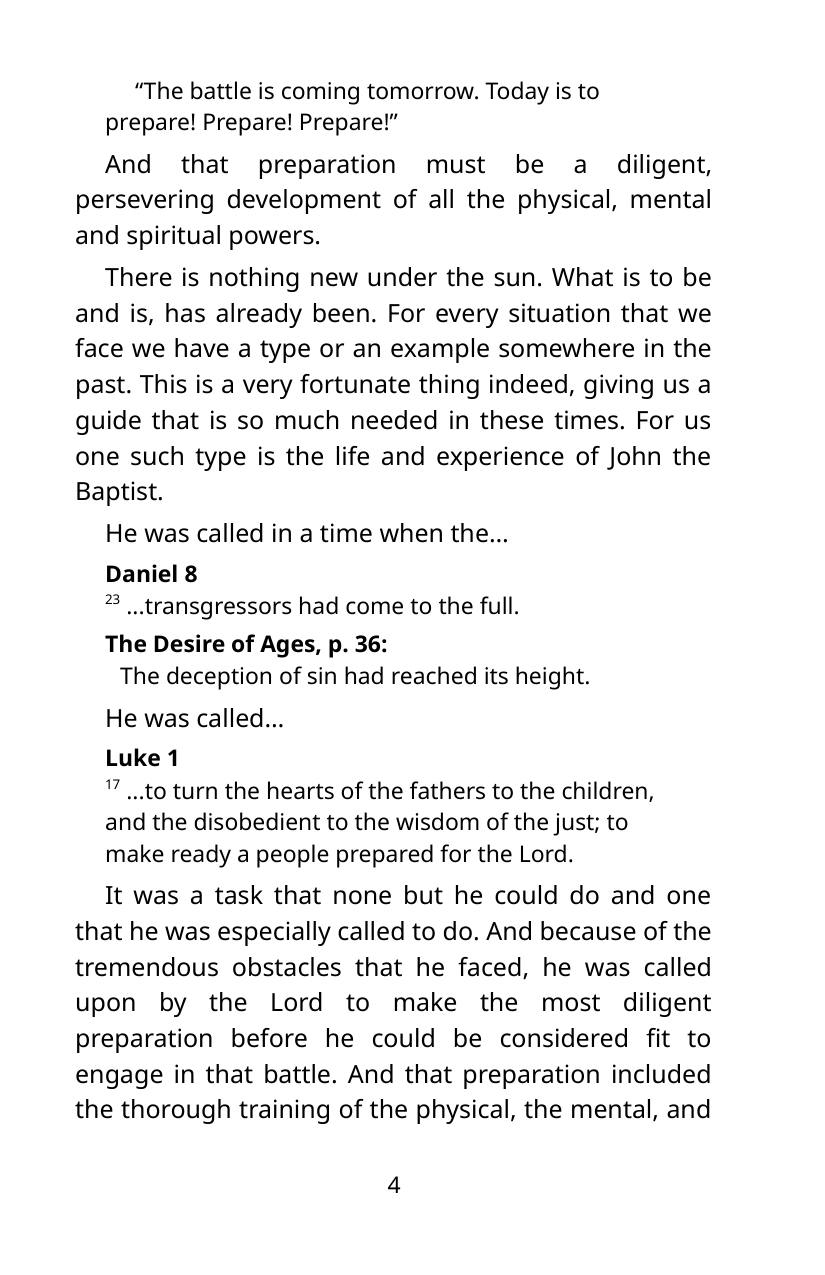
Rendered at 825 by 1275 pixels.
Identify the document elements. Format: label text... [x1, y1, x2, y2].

text Luke 1 [105, 742, 712, 773]
text Daniel 8 [105, 558, 712, 589]
text “The battle is coming tomorrow. Today is to prepare! Prepare! Prepare!” [105, 75, 682, 137]
text There is nothing new under the sun. What is to be and is, has already been. For every situation that we face we have a type or an example somewhere in the past. This is a very fortunate thing indeed, giving us a guide that is so much needed in these times. For us one such type is the life and experience of John the Baptist. [75, 260, 712, 508]
text The deception of sin had reached its height. [105, 660, 682, 692]
text 23 ...transgressors had come to the full. [105, 590, 682, 622]
text He was called in a time when the… [75, 516, 712, 550]
text The Desire of Ages, p. 36: [105, 628, 712, 659]
text It was a task that none but he could do and one that he was especially called to do. And because of the tremendous obstacles that he faced, he was called upon by the Lord to make the most diligent preparation before he could be considered fit to engage in that battle. And that preparation included the thorough training of the physical, the mental, and [75, 878, 712, 1126]
text He was called… [75, 701, 712, 734]
text And that preparation must be a diligent, persevering development of all the physical, mental and spiritual powers. [75, 146, 712, 252]
text 17 ...to turn the hearts of the fathers to the children, and the disobedient to the wisdom of the just; to make ready a people prepared for the Lord. [105, 775, 682, 869]
